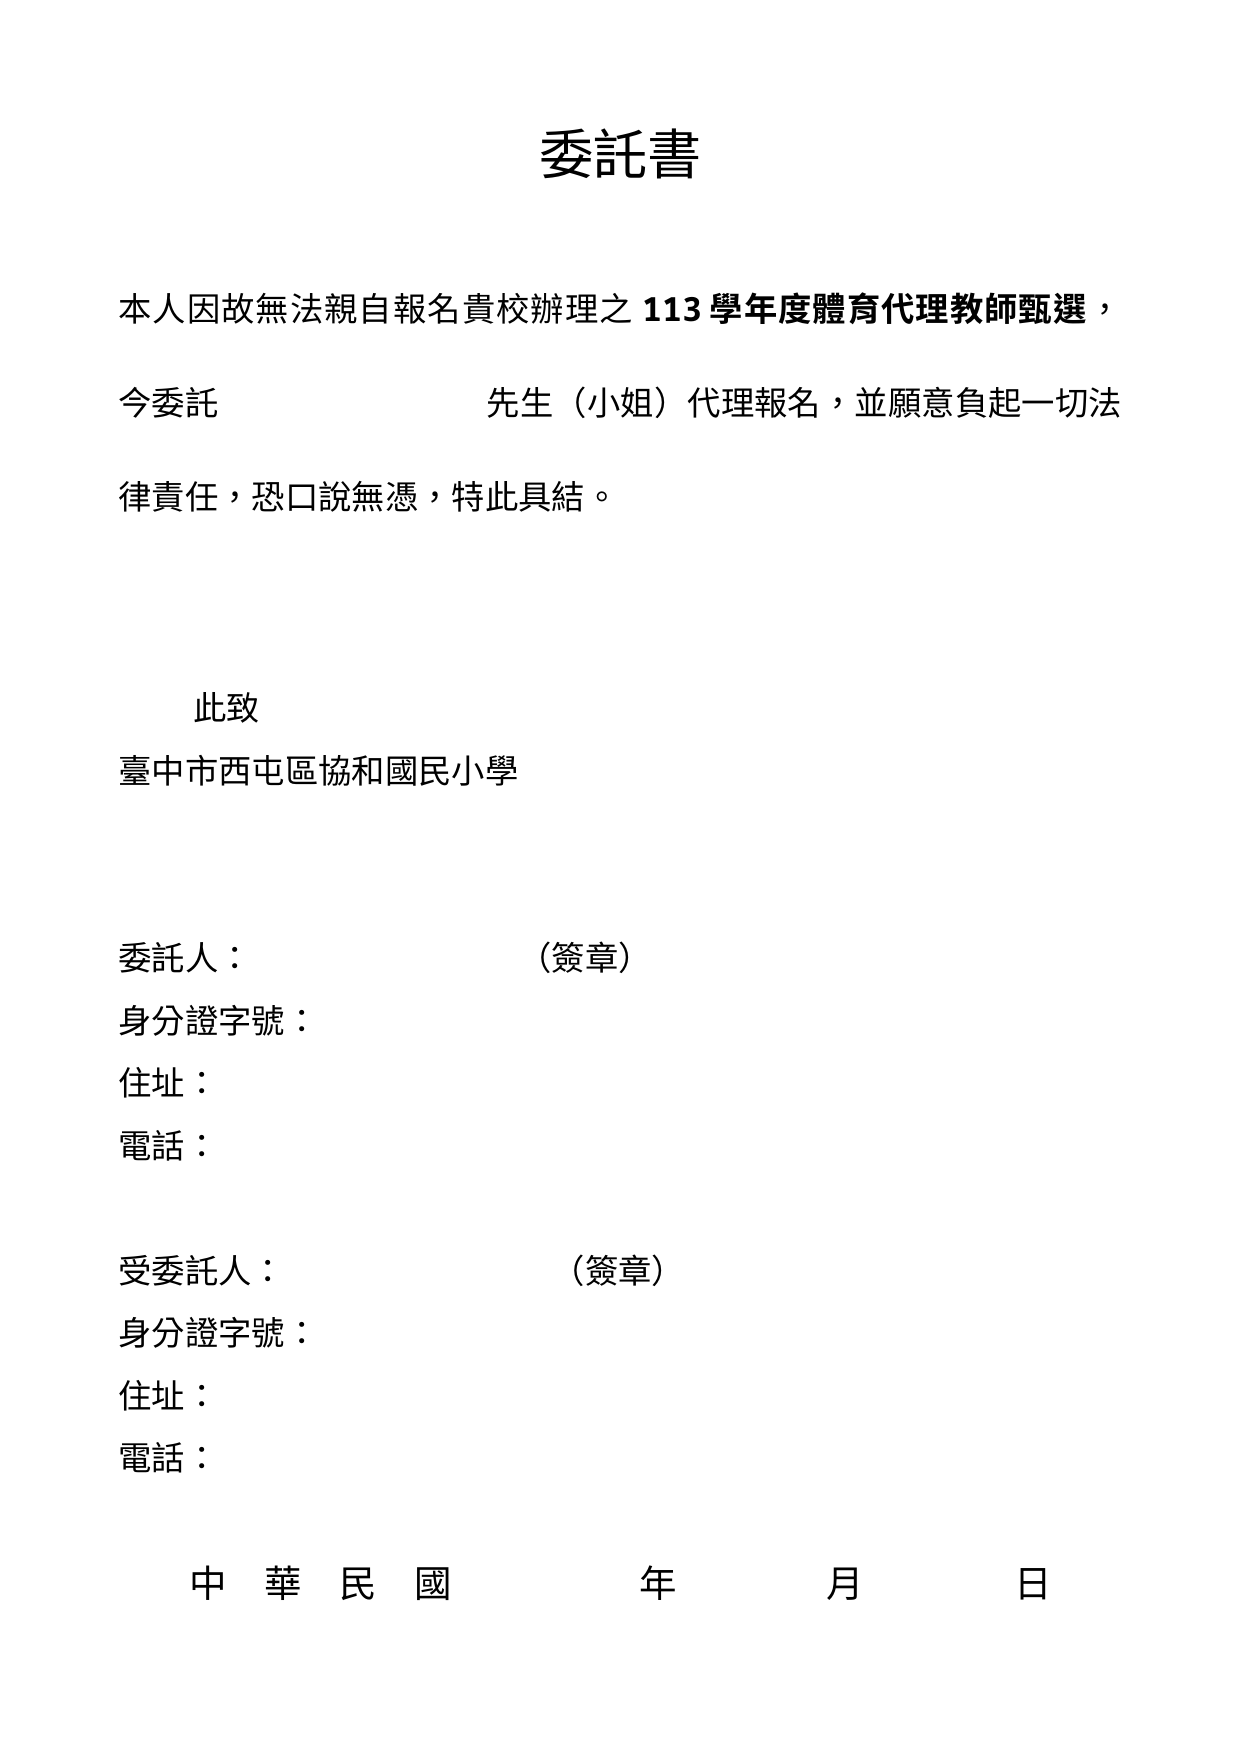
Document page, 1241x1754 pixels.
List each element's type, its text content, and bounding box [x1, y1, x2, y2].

text 此致 [118, 664, 1122, 727]
text 住址： [118, 1352, 1122, 1414]
text 受委託人： （簽章） [118, 1227, 1122, 1289]
text 電話： [118, 1102, 1122, 1164]
text 委託人： （簽章） [118, 914, 1122, 977]
text 身分證字號： [118, 1289, 1122, 1352]
text 委託書 [118, 78, 1122, 203]
text 住址： [118, 1039, 1122, 1102]
text 中 華 民 國 年 月 日 [118, 1539, 1122, 1602]
text 臺中市西屯區協和國民小學 [118, 727, 1122, 789]
text 本人因故無法親自報名貴校辦理之113學年度體育代理教師甄選，今委託 先生（小姐）代理報名，並願意負起一切法律責任，恐口說無憑，特此具結。 [118, 266, 1122, 516]
text 電話： [118, 1414, 1122, 1477]
text 身分證字號： [118, 977, 1122, 1039]
